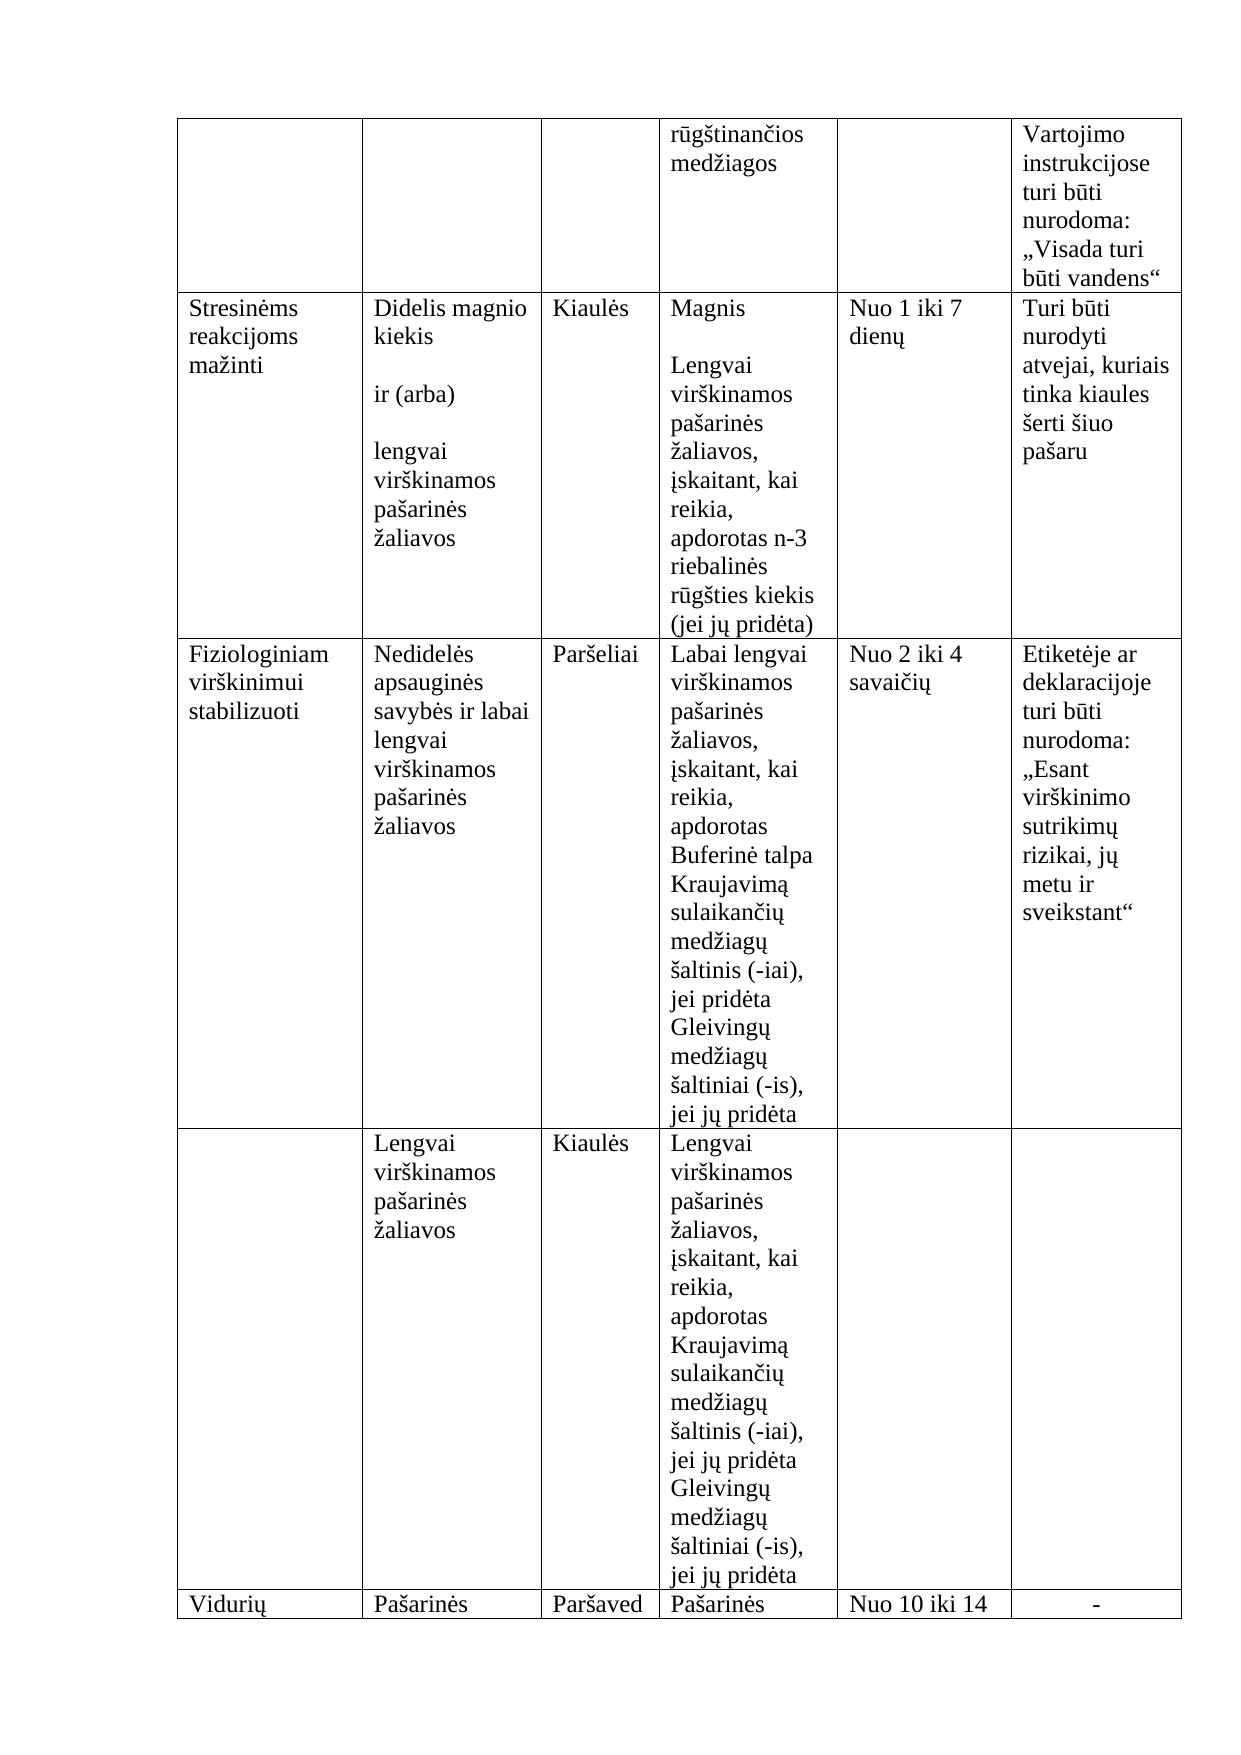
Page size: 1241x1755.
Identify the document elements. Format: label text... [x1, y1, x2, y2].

table_cell Nedidelės apsauginės savybės ir labai lengvai virškinamos pašarinės žaliavos [363, 639, 541, 1127]
table_cell [178, 119, 362, 292]
table_cell Kiaulės [542, 1129, 659, 1588]
table_cell Stresinėms reakcijoms mažinti [178, 293, 362, 638]
table_cell Lengvai virškinamos pašarinės žaliavos, įskaitant, kai reikia, apdorotas Kraujavimą sulaikančių medžiagų šaltinis (-iai), jei jų pridėta Gleivingų medžiagų šaltiniai (-is), jei jų pridėta [660, 1129, 837, 1588]
table_cell Fiziologiniam virškinimui stabilizuoti [178, 639, 362, 1127]
table_cell Pašarinės [363, 1590, 541, 1618]
table_cell Vartojimo instrukcijose turi būti nurodoma: „Visada turi būti vandens“ [1012, 119, 1181, 292]
table_cell Nuo 2 iki 4 savaičių [838, 639, 1011, 1127]
table_cell [542, 119, 659, 292]
table_cell Magnis Lengvai virškinamos pašarinės žaliavos, įskaitant, kai reikia, apdorotas n-3 riebalinės rūgšties kiekis (jei jų pridėta) [660, 293, 837, 638]
table_cell [838, 119, 1011, 292]
table_cell rūgštinančios medžiagos [660, 119, 837, 292]
table_cell Didelis magnio kiekis ir (arba) lengvai virškinamos pašarinės žaliavos [363, 293, 541, 638]
table_cell Paršeliai [542, 639, 659, 1127]
table_cell [1012, 1129, 1181, 1588]
table_cell Etiketėje ar deklaracijoje turi būti nurodoma: „Esant virškinimo sutrikimų rizikai, jų metu ir sveikstant“ [1012, 639, 1181, 1127]
table_cell Nuo 1 iki 7 dienų [838, 293, 1011, 638]
table_cell Vidurių [178, 1590, 362, 1618]
table_cell Turi būti nurodyti atvejai, kuriais tinka kiaules šerti šiuo pašaru [1012, 293, 1181, 638]
table_cell Kiaulės [542, 293, 659, 638]
table_cell - [1012, 1590, 1181, 1618]
table_cell Paršaved [542, 1590, 659, 1618]
table_cell Pašarinės [660, 1590, 837, 1618]
table_cell [838, 1129, 1011, 1588]
table_cell [178, 1129, 362, 1588]
table_cell Labai lengvai virškinamos pašarinės žaliavos, įskaitant, kai reikia, apdorotas Buferinė talpa Kraujavimą sulaikančių medžiagų šaltinis (-iai), jei pridėta Gleivingų medžiagų šaltiniai (-is), jei jų pridėta [660, 639, 837, 1127]
table_cell [363, 119, 541, 292]
table_cell Nuo 10 iki 14 [838, 1590, 1011, 1618]
table_cell Lengvai virškinamos pašarinės žaliavos [363, 1129, 541, 1588]
